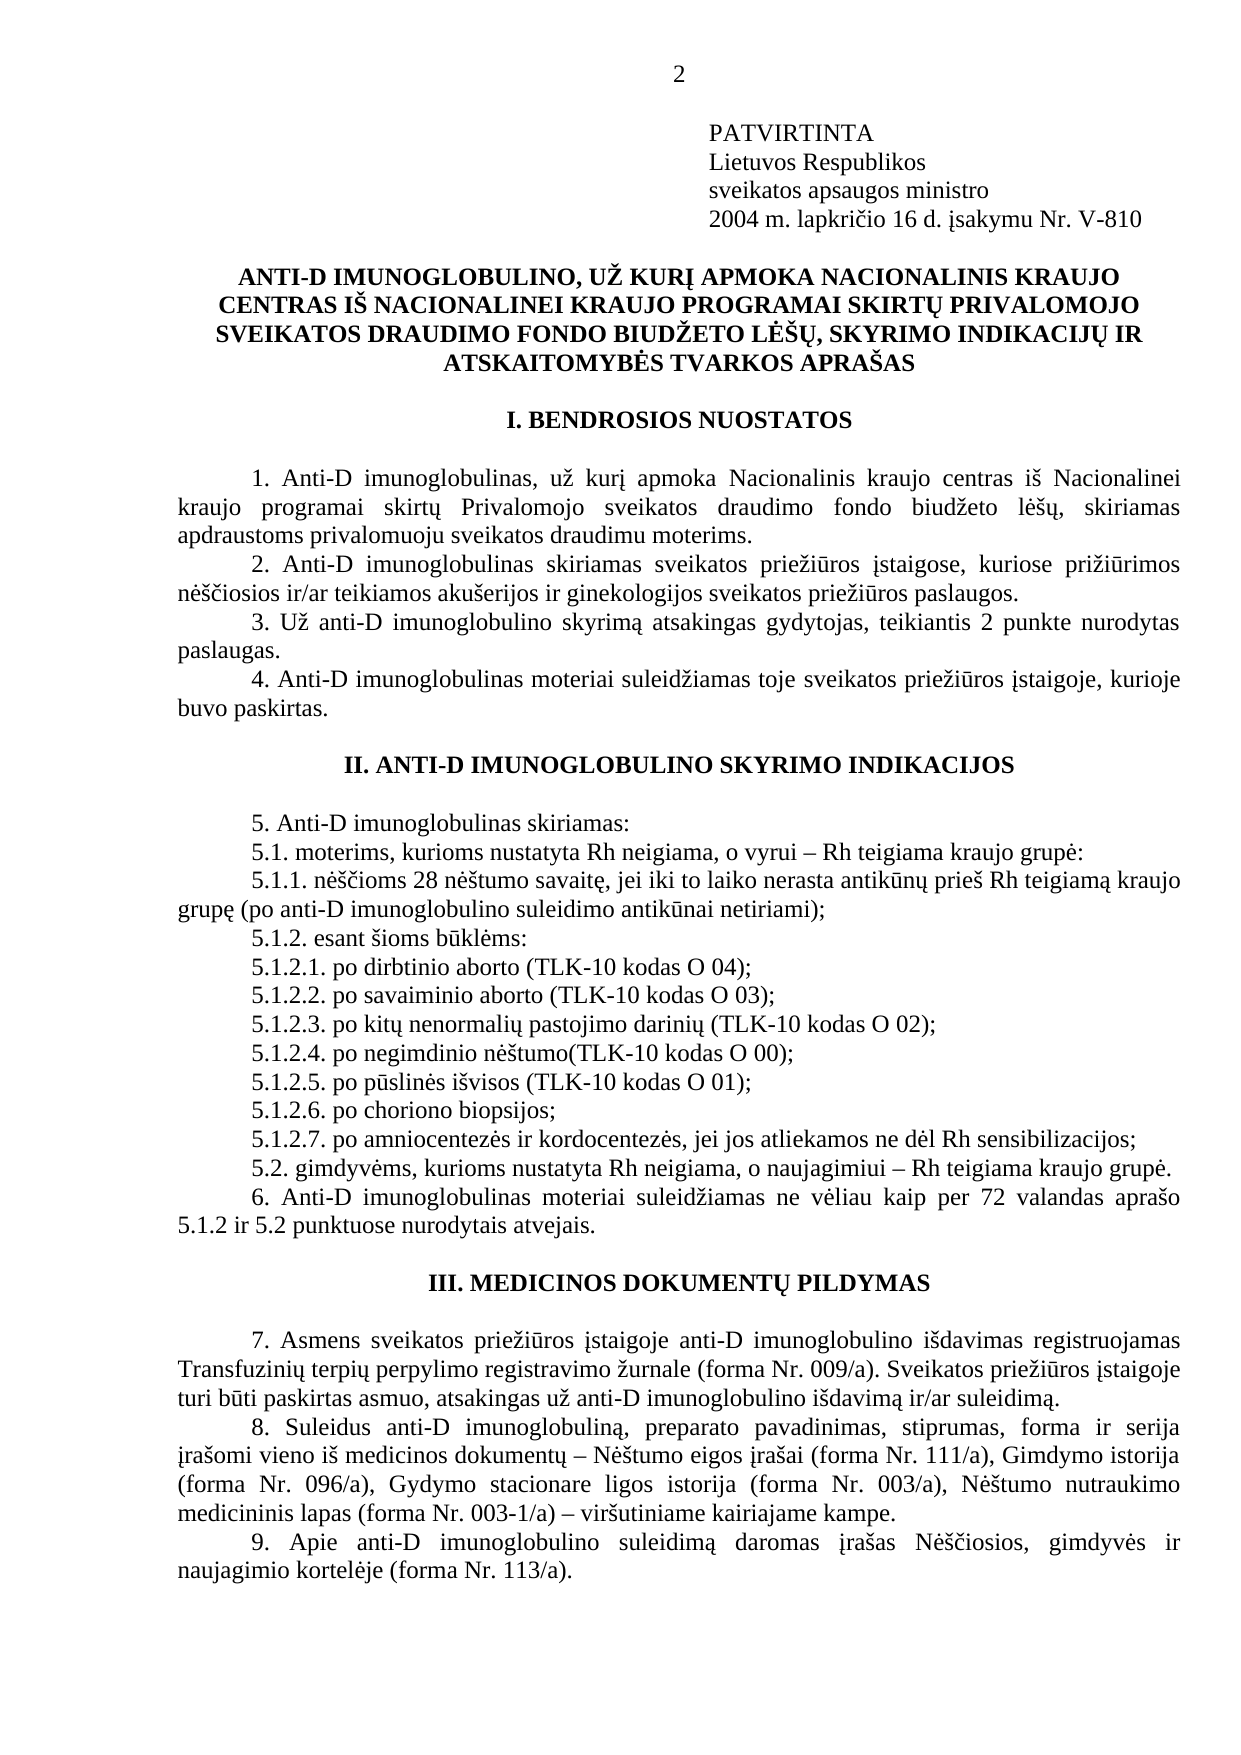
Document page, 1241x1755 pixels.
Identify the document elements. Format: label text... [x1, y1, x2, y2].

text II. ANTI-D IMUNOGLOBULINO SKYRIMO INDIKACIJOS [177, 751, 1181, 779]
text III. MEDICINOS DOKUMENTŲ PILDYMAS [177, 1268, 1181, 1297]
text 5.1.2.4. po negimdinio nėštumo(TLK-10 kodas O 00); [177, 1038, 1181, 1067]
text 5.1.2.3. po kitų nenormalių pastojimo darinių (TLK-10 kodas O 02); [177, 1009, 1181, 1038]
text 5.1.2.5. po pūslinės išvisos (TLK-10 kodas O 01); [177, 1067, 1181, 1096]
text PATVIRTINTA [709, 118, 1181, 147]
text 3. Už anti-D imunoglobulino skyrimą atsakingas gydytojas, teikiantis 2 punkte nurodytas paslaugas. [177, 607, 1181, 664]
text 5.1.2.1. po dirbtinio aborto (TLK-10 kodas O 04); [177, 952, 1181, 981]
text 9. Apie anti-D imunoglobulino suleidimą daromas įrašas Nėščiosios, gimdyvės ir naujagimio kortelėje (forma Nr. 113/a). [177, 1527, 1181, 1584]
text 8. Suleidus anti-D imunoglobuliną, preparato pavadinimas, stiprumas, forma ir serija įrašomi vieno iš medicinos dokumentų – Nėštumo eigos įrašai (forma Nr. 111/a), Gimdymo istorija (forma Nr. 096/a), Gydymo stacionare ligos istorija (forma Nr. 003/a), Nėštumo nutraukimo medicininis lapas (forma Nr. 003-1/a) – viršutiniame kairiajame kampe. [177, 1412, 1181, 1527]
text sveikatos apsaugos ministro [177, 176, 1181, 204]
text 5.1.2.2. po savaiminio aborto (TLK-10 kodas O 03); [177, 981, 1181, 1009]
text ANTI-D IMUNOGLOBULINO, UŽ KURĮ APMOKA NACIONALINIS KRAUJO CENTRAS IŠ NACIONALINEI KRAUJO PROGRAMAI SKIRTŲ PRIVALOMOJO SVEIKATOS DRAUDIMO FONDO BIUDŽETO LĖŠŲ, SKYRIMO INDIKACIJŲ IR ATSKAITOMYBĖS TVARKOS APRAŠAS [177, 262, 1181, 377]
text 5.1.1. nėščioms 28 nėštumo savaitę, jei iki to laiko nerasta antikūnų prieš Rh teigiamą kraujo grupę (po anti-D imunoglobulino suleidimo antikūnai netiriami); [177, 866, 1181, 923]
text 1. Anti-D imunoglobulinas, už kurį apmoka Nacionalinis kraujo centras iš Nacionalinei kraujo programai skirtų Privalomojo sveikatos draudimo fondo biudžeto lėšų, skiriamas apdraustoms privalomuoju sveikatos draudimu moterims. [177, 463, 1181, 549]
text I. BENDROSIOS NUOSTATOS [177, 406, 1181, 434]
text 7. Asmens sveikatos priežiūros įstaigoje anti-D imunoglobulino išdavimas registruojamas Transfuzinių terpių perpylimo registravimo žurnale (forma Nr. 009/a). Sveikatos priežiūros įstaigoje turi būti paskirtas asmuo, atsakingas už anti-D imunoglobulino išdavimą ir/ar suleidimą. [177, 1326, 1181, 1412]
text 6. Anti-D imunoglobulinas moteriai suleidžiamas ne vėliau kaip per 72 valandas aprašo 5.1.2 ir 5.2 punktuose nurodytais atvejais. [177, 1182, 1181, 1239]
text 2004 m. lapkričio 16 d. įsakymu Nr. V-810 [177, 204, 1181, 233]
text 5.1. moterims, kurioms nustatyta Rh neigiama, o vyrui – Rh teigiama kraujo grupė: [177, 837, 1181, 866]
text 4. Anti-D imunoglobulinas moteriai suleidžiamas toje sveikatos priežiūros įstaigoje, kurioje buvo paskirtas. [177, 664, 1181, 722]
text 5.1.2.6. po choriono biopsijos; [177, 1096, 1181, 1124]
text 5.2. gimdyvėms, kurioms nustatyta Rh neigiama, o naujagimiui – Rh teigiama kraujo grupė. [177, 1153, 1181, 1182]
text Lietuvos Respublikos [177, 147, 1181, 176]
text 2. Anti-D imunoglobulinas skiriamas sveikatos priežiūros įstaigose, kuriose prižiūrimos nėščiosios ir/ar teikiamos akušerijos ir ginekologijos sveikatos priežiūros paslaugos. [177, 549, 1181, 607]
text 5.1.2. esant šioms būklėms: [177, 923, 1181, 952]
text 5. Anti-D imunoglobulinas skiriamas: [177, 808, 1181, 837]
text 5.1.2.7. po amniocentezės ir kordocentezės, jei jos atliekamos ne dėl Rh sensibilizacijos; [177, 1124, 1181, 1153]
